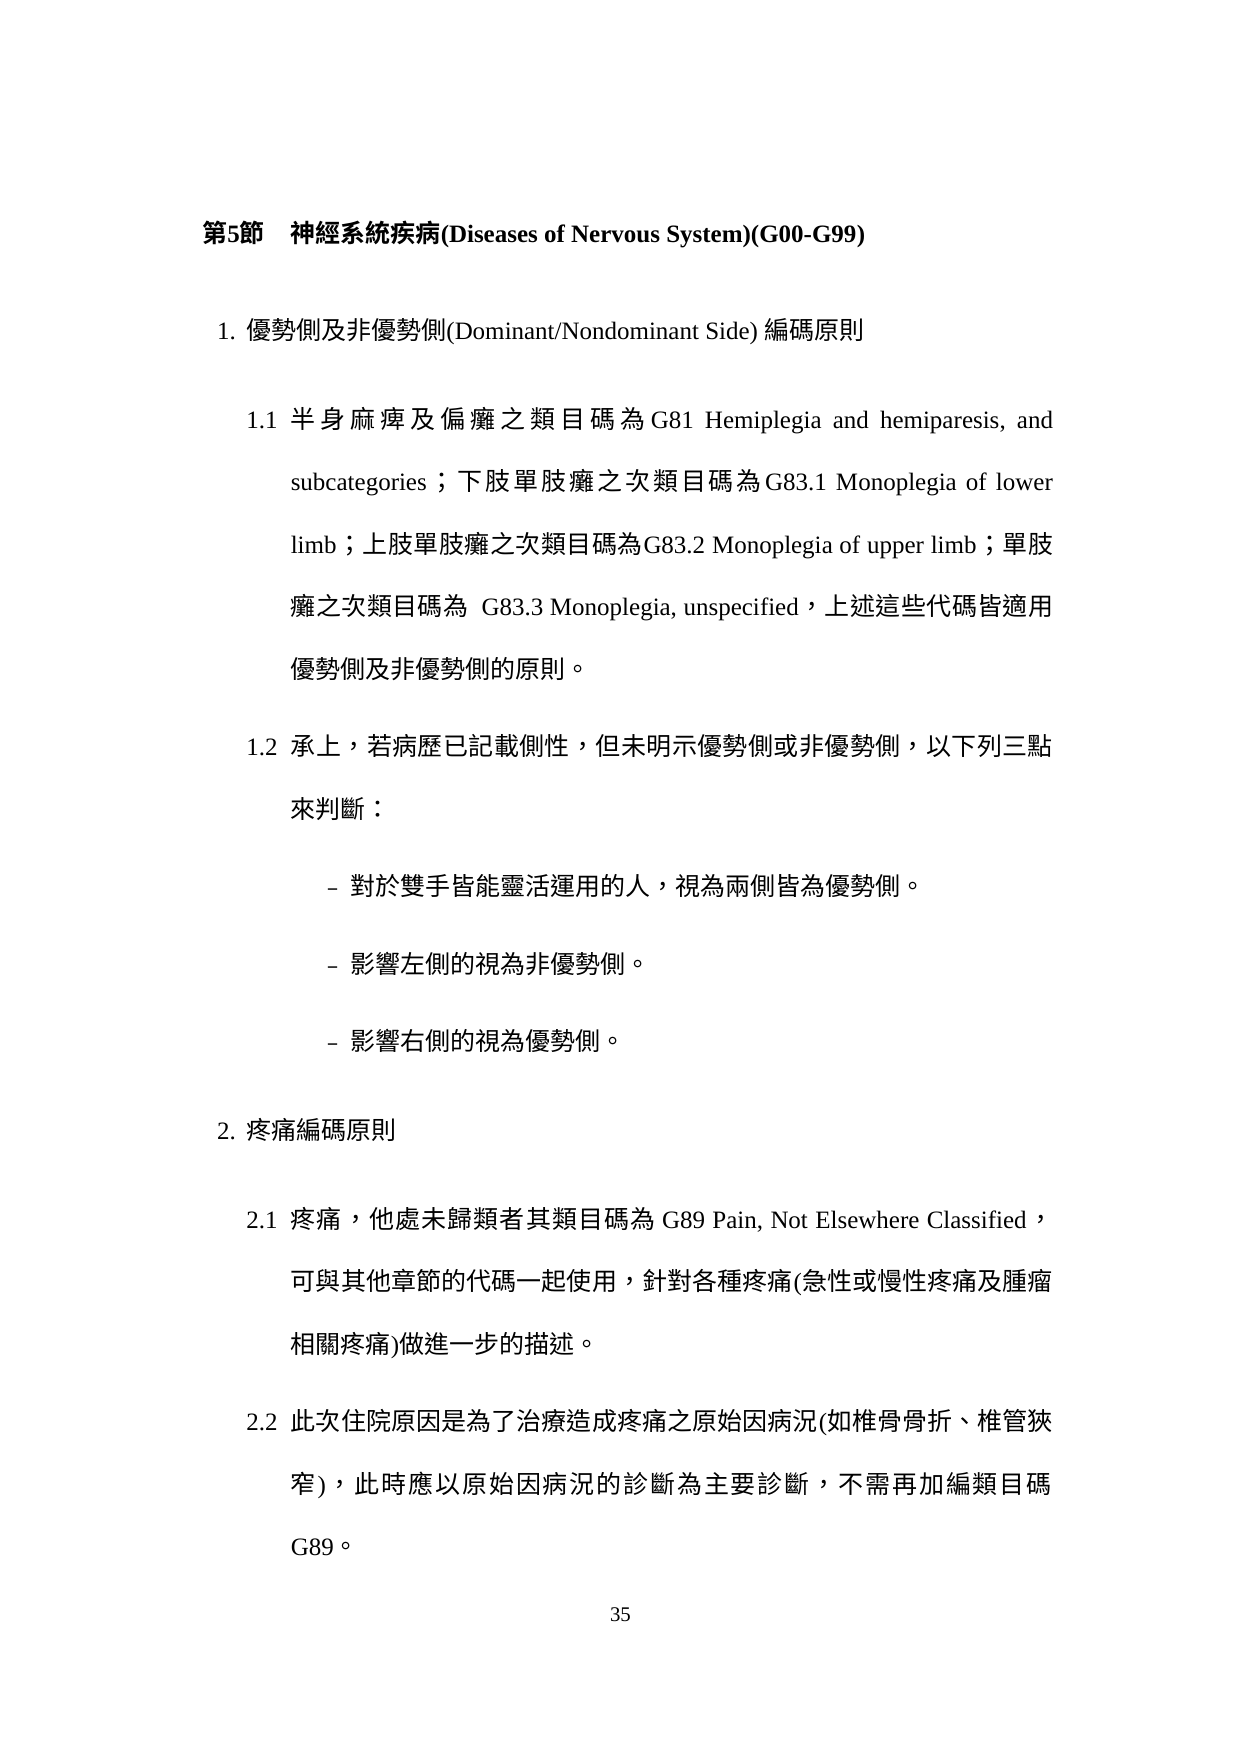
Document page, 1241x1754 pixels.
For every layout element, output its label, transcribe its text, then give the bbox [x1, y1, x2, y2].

list 疼痛編碼原則 [217, 1087, 1053, 1149]
list 半身麻痺及偏癱之類目碼為G81 Hemiplegia and hemiparesis, and subcategories；下肢單肢癱之次類目碼為G83.1 Monoplegia of lower limb；上肢單肢癱之次類目碼為G83.2 Monoplegia of upper limb；單肢癱之次類目碼為 G83.3 Monoplegia, unspecified，上述這些代碼皆適用優勢側及非優勢側的原則。 [246, 376, 1053, 688]
list 影響左側的視為非優勢側。 [320, 921, 1053, 983]
list 對於雙手皆能靈活運用的人，視為兩側皆為優勢側。 [320, 843, 1053, 906]
list 承上，若病歷已記載側性，但未明示優勢側或非優勢側，以下列三點來判斷： [246, 703, 1053, 828]
list 疼痛，他處未歸類者其類目碼為G89 Pain, Not Elsewhere Classified，可與其他章節的代碼一起使用，針對各種疼痛(急性或慢性疼痛及腫瘤相關疼痛)做進一步的描述。 [246, 1176, 1053, 1363]
list 優勢側及非優勢側(Dominant/Nondominant Side) 編碼原則 [217, 287, 1053, 349]
list 神經系統疾病(Diseases of Nervous System)(G00-G99) [202, 213, 1053, 249]
list 影響右側的視為優勢側。 [320, 998, 1053, 1061]
list 此次住院原因是為了治療造成疼痛之原始因病況(如椎骨骨折、椎管狹窄)，此時應以原始因病況的診斷為主要診斷，不需再加編類目碼G89。 [246, 1378, 1053, 1566]
